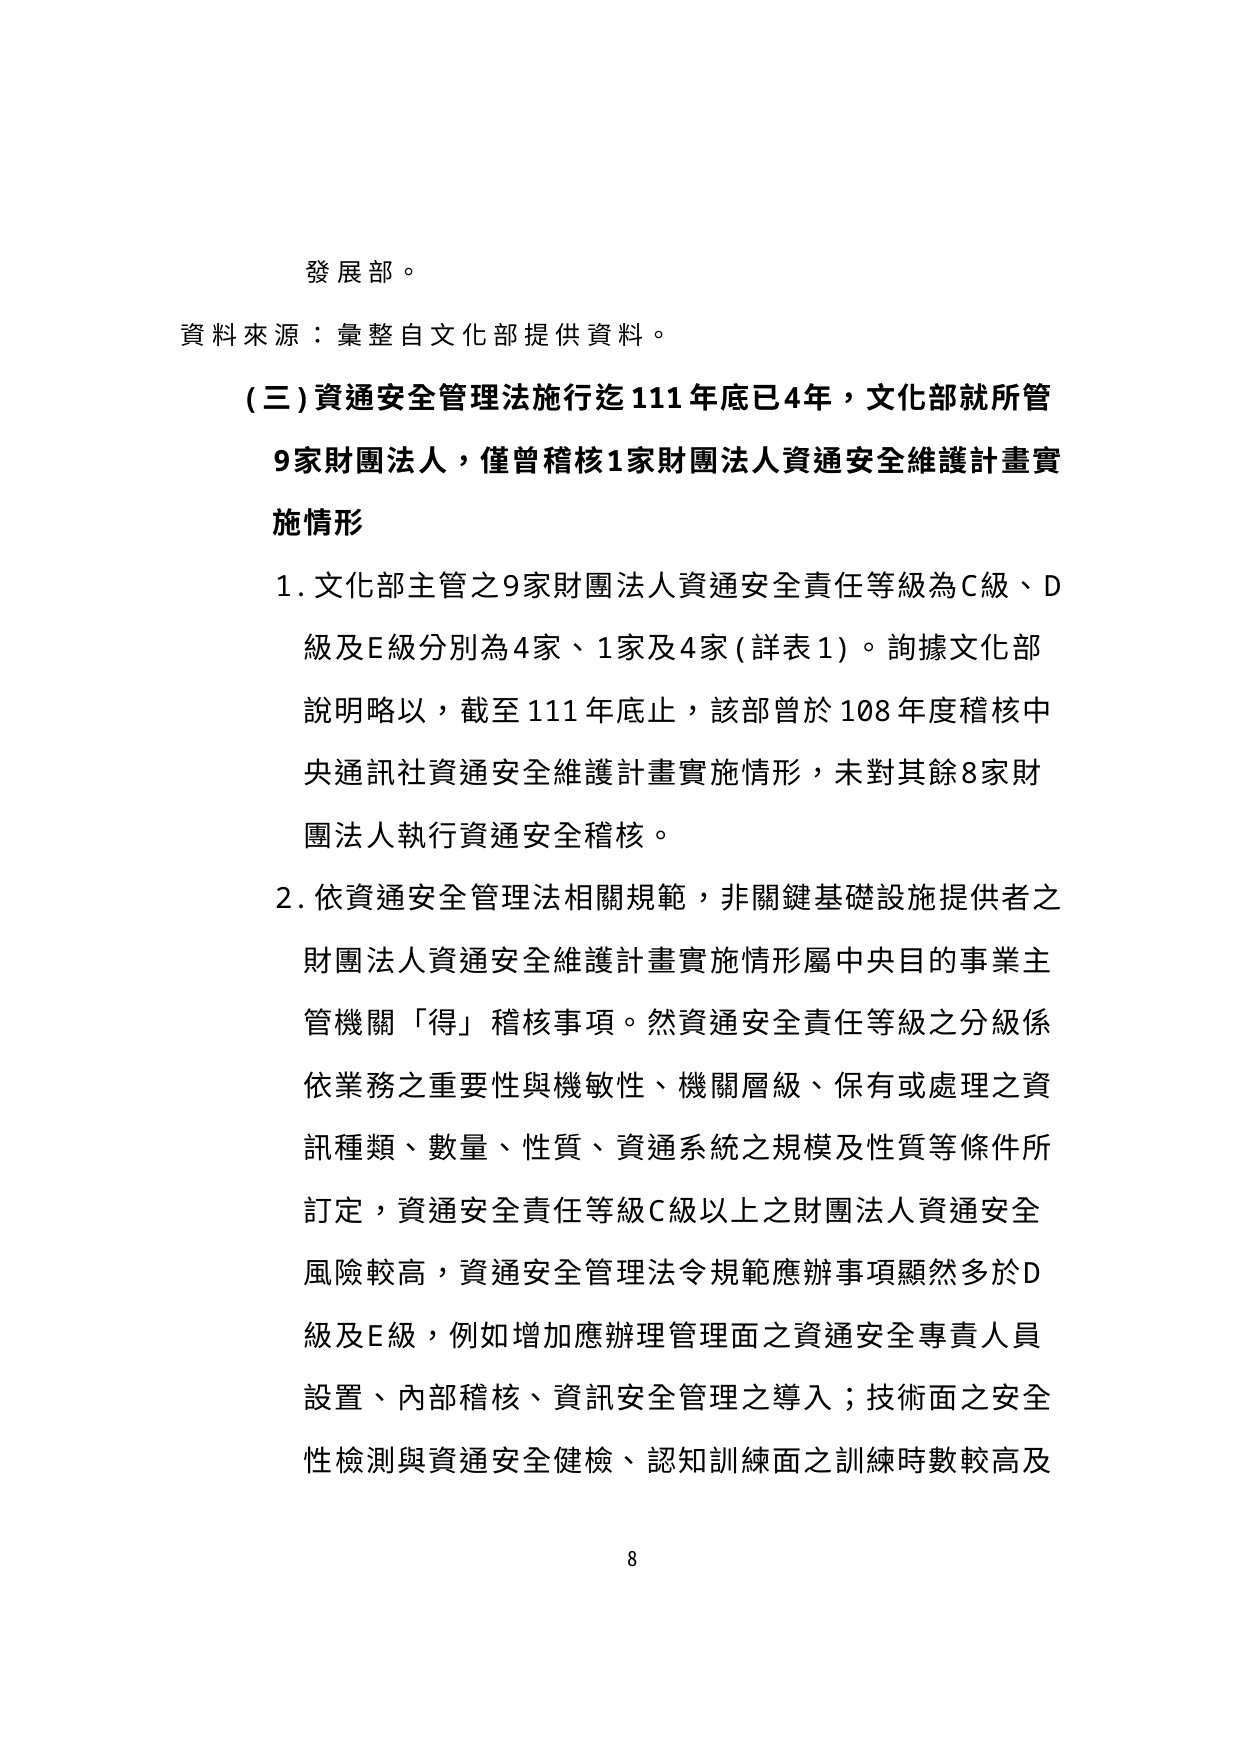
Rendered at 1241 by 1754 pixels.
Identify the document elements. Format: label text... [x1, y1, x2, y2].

text (三)資通安全管理法施行迄111年底已4年，文化部就所管9家財團法人，僅曾稽核1家財團法人資通安全維護計畫實施情形 [236, 354, 1063, 542]
text 1.文化部主管之9家財團法人資通安全責任等級為C級、D級及E級分別為4家、1家及4家(詳表1)。詢據文化部說明略以，截至111年底止，該部曾於108年度稽核中央通訊社資通安全維護計畫實施情形，未對其餘8家財團法人執行資通安全稽核。 [266, 542, 1063, 854]
text 2.依資通安全管理法相關規範，非關鍵基礎設施提供者之財團法人資通安全維護計畫實施情形屬中央目的事業主管機關「得」稽核事項。然資通安全責任等級之分級係依業務之重要性與機敏性、機關層級、保有或處理之資訊種類、數量、性質、資通系統之規模及性質等條件所訂定，資通安全責任等級C級以上之財團法人資通安全風險較高，資通安全管理法令規範應辦事項顯然多於D級及E級，例如增加應辦理管理面之資通安全專責人員設置、內部稽核、資訊安全管理之導入；技術面之安全性檢測與資通安全健檢、認知訓練面之訓練時數較高及 [266, 854, 1063, 1479]
text 發展部。 [177, 229, 1063, 292]
text 資料來源：彙整自文化部提供資料。 [177, 292, 1063, 354]
